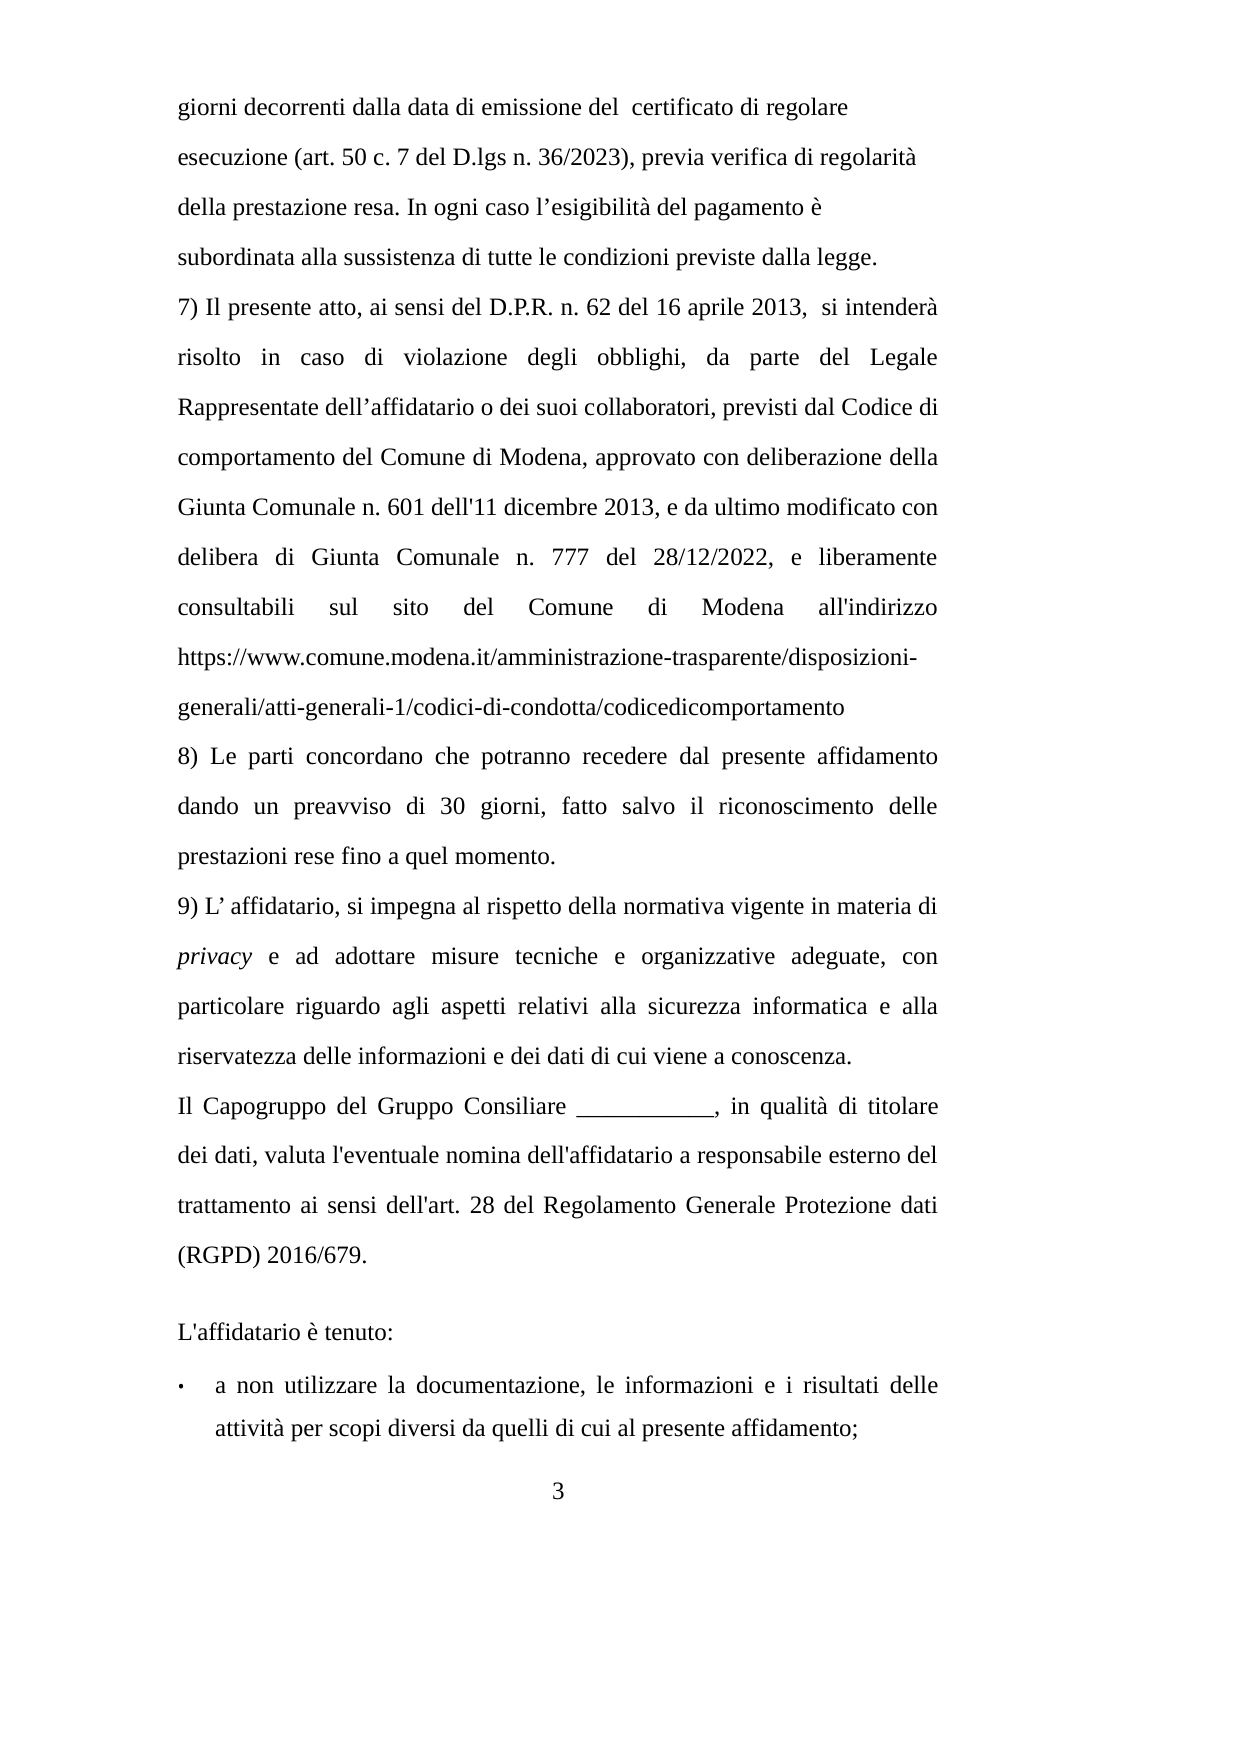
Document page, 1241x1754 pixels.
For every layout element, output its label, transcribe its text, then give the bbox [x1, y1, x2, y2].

text 9) L’ affidatario, si impegna al rispetto della normativa vigente in materia di privacy e ad adottare misure tecniche e organizzative adeguate, con particolare riguardo agli aspetti relativi alla sicurezza informatica e alla riservatezza delle informazioni e dei dati di cui viene a conoscenza. [177, 874, 939, 1074]
text 7) Il presente atto, ai sensi del D.P.R. n. 62 del 16 aprile 2013, si intenderà risolto in caso di violazione degli obblighi, da parte del Legale Rappresentate dell’affidatario o dei suoi collaboratori, previsti dal Codice di comportamento del Comune di Modena, approvato con deliberazione della Giunta Comunale n. 601 dell'11 dicembre 2013, e da ultimo modificato con delibera di Giunta Comunale n. 777 del 28/12/2022, e liberamente consultabili sul sito del Comune di Modena all'indirizzo https://www.comune.modena.it/amministrazione-trasparente/disposizioni-generali/atti-generali-1/codici-di-condotta/codicedicomportamento [177, 276, 939, 725]
text Il Capogruppo del Gruppo Consiliare ___________, in qualità di titolare dei dati, valuta l'eventuale nomina dell'affidatario a responsabile esterno del trattamento ai sensi dell'art. 28 del Regolamento Generale Protezione dati (RGPD) 2016/679. [177, 1074, 939, 1274]
text L'affidatario è tenuto: [177, 1317, 939, 1346]
text giorni decorrenti dalla data di emissione del certificato di regolare esecuzione (art. 50 c. 7 del D.lgs n. 36/2023), previa verifica di regolarità della prestazione resa. In ogni caso l’esigibilità del pagamento è subordinata alla sussistenza di tutte le condizioni previste dalla legge. [177, 75, 939, 276]
list a non utilizzare la documentazione, le informazioni e i risultati delle attività per scopi diversi da quelli di cui al presente affidamento; [177, 1370, 939, 1442]
text 8) Le parti concordano che potranno recedere dal presente affidamento dando un preavviso di 30 giorni, fatto salvo il riconoscimento delle prestazioni rese fino a quel momento. [177, 725, 939, 874]
